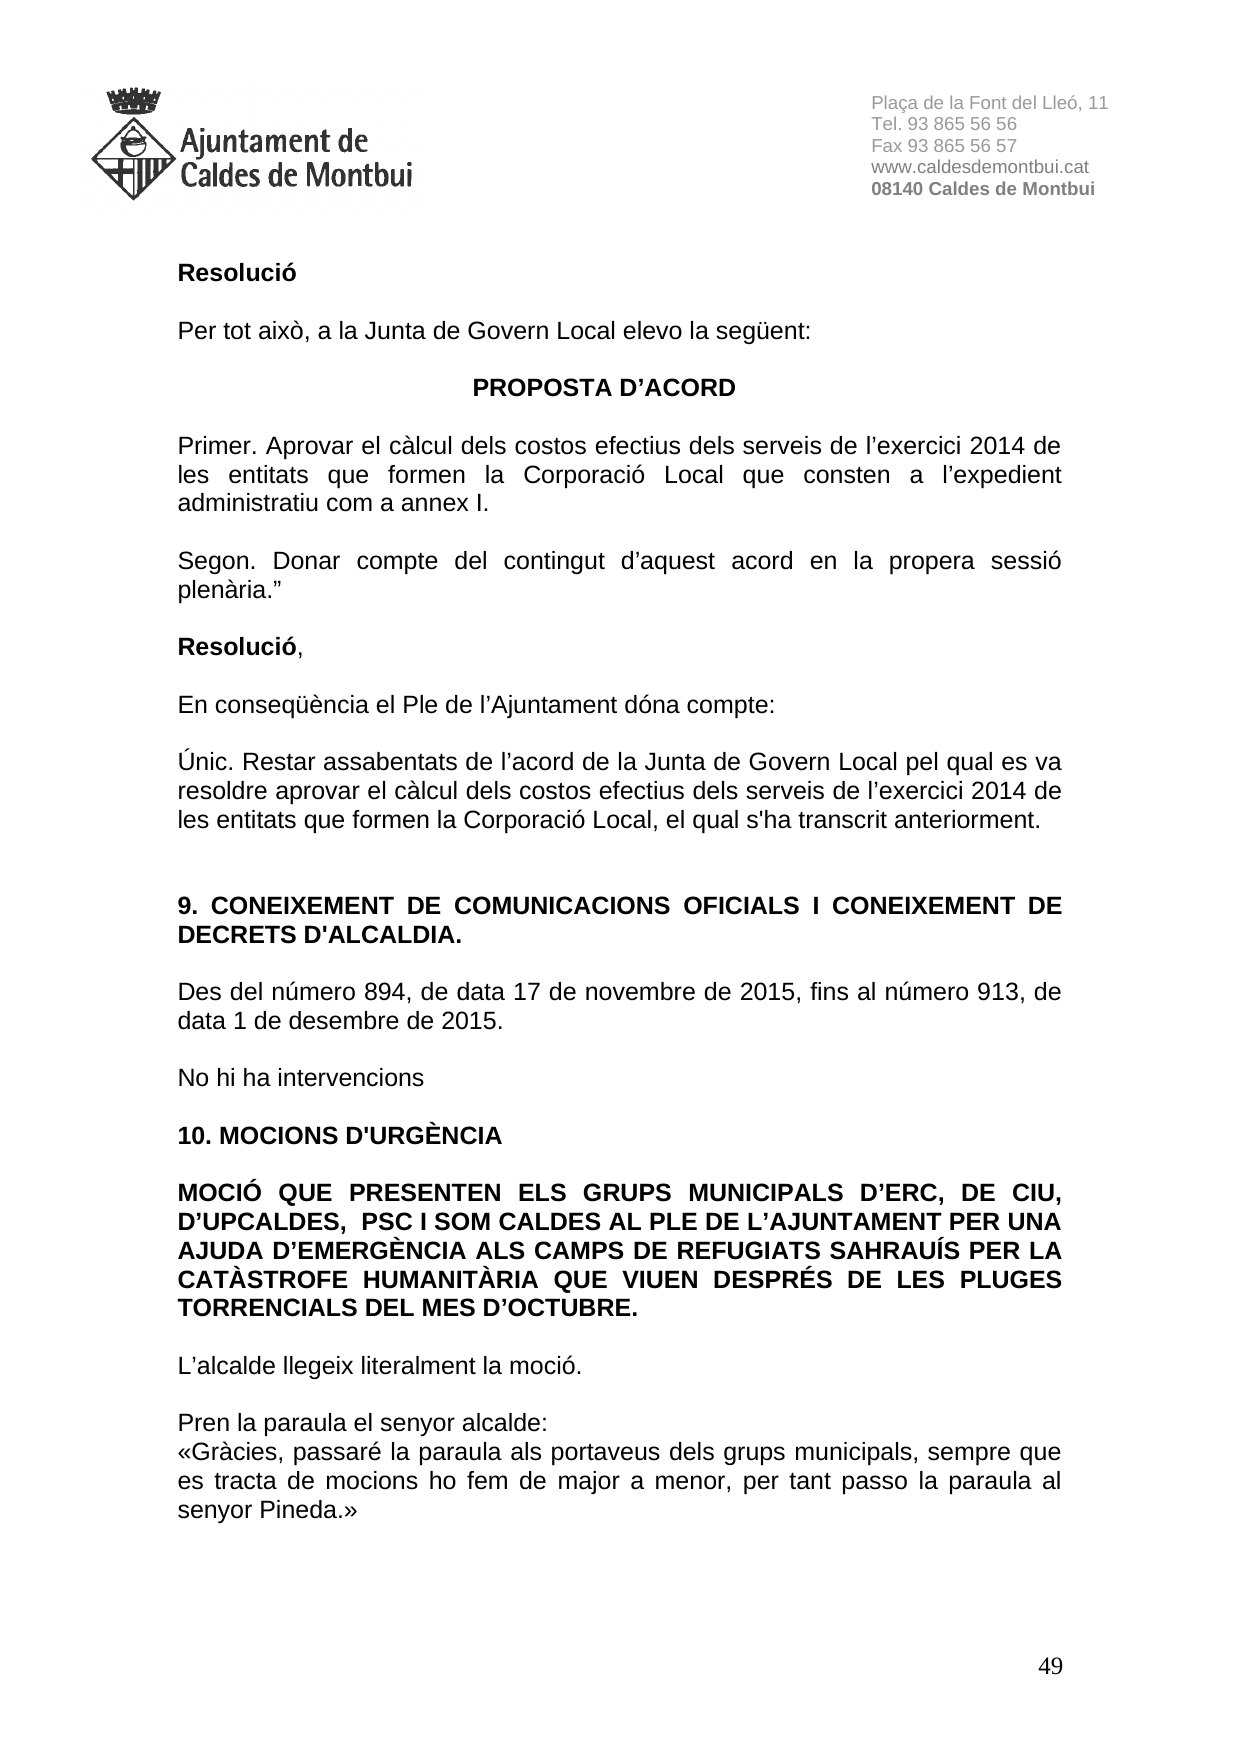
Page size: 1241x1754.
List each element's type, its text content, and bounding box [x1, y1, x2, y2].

text Primer. Aprovar el càlcul dels costos efectius dels serveis de l’exercici 2014 de les entitats que formen la Corporació Local que consten a l’expedient administratiu com a annex I. [177, 431, 1063, 517]
text No hi ha intervencions [177, 1063, 1063, 1092]
text Resolució, [177, 632, 1063, 661]
text MOCIÓ QUE PRESENTEN ELS GRUPS MUNICIPALS D’ERC, DE CIU, D’UPCALDES, PSC I SOM CALDES AL PLE DE L’AJUNTAMENT PER UNA AJUDA D’EMERGÈNCIA ALS CAMPS DE REFUGIATS SAHRAUÍS PER LA CATÀSTROFE HUMANITÀRIA QUE VIUEN DESPRÉS DE LES PLUGES TORRENCIALS DEL MES D’OCTUBRE. [177, 1178, 1063, 1322]
text Resolució [177, 258, 1063, 287]
text «Gràcies, passaré la paraula als portaveus dels grups municipals, sempre que es tracta de mocions ho fem de major a menor, per tant passo la paraula al senyor Pineda.» [177, 1437, 1063, 1523]
text 9. CONEIXEMENT DE COMUNICACIONS OFICIALS I CONEIXEMENT DE DECRETS D'ALCALDIA. [177, 891, 1063, 948]
text 10. MOCIONS D'URGÈNCIA [177, 1121, 1063, 1150]
text Segon. Donar compte del contingut d’aquest acord en la propera sessió plenària.” [177, 546, 1063, 603]
text Únic. Restar assabentats de l’acord de la Junta de Govern Local pel qual es va resoldre aprovar el càlcul dels costos efectius dels serveis de l’exercici 2014 de les entitats que formen la Corporació Local, el qual s'ha transcrit anteriorment. [177, 747, 1063, 833]
text L’alcalde llegeix literalment la moció. [177, 1351, 1063, 1380]
text PROPOSTA D’ACORD [398, 373, 1063, 402]
text Des del número 894, de data 17 de novembre de 2015, fins al número 913, de data 1 de desembre de 2015. [177, 977, 1063, 1035]
text En conseqüència el Ple de l’Ajuntament dóna compte: [177, 690, 1063, 718]
text Pren la paraula el senyor alcalde: [177, 1408, 1063, 1437]
text Per tot això, a la Junta de Govern Local elevo la següent: [177, 316, 1063, 345]
